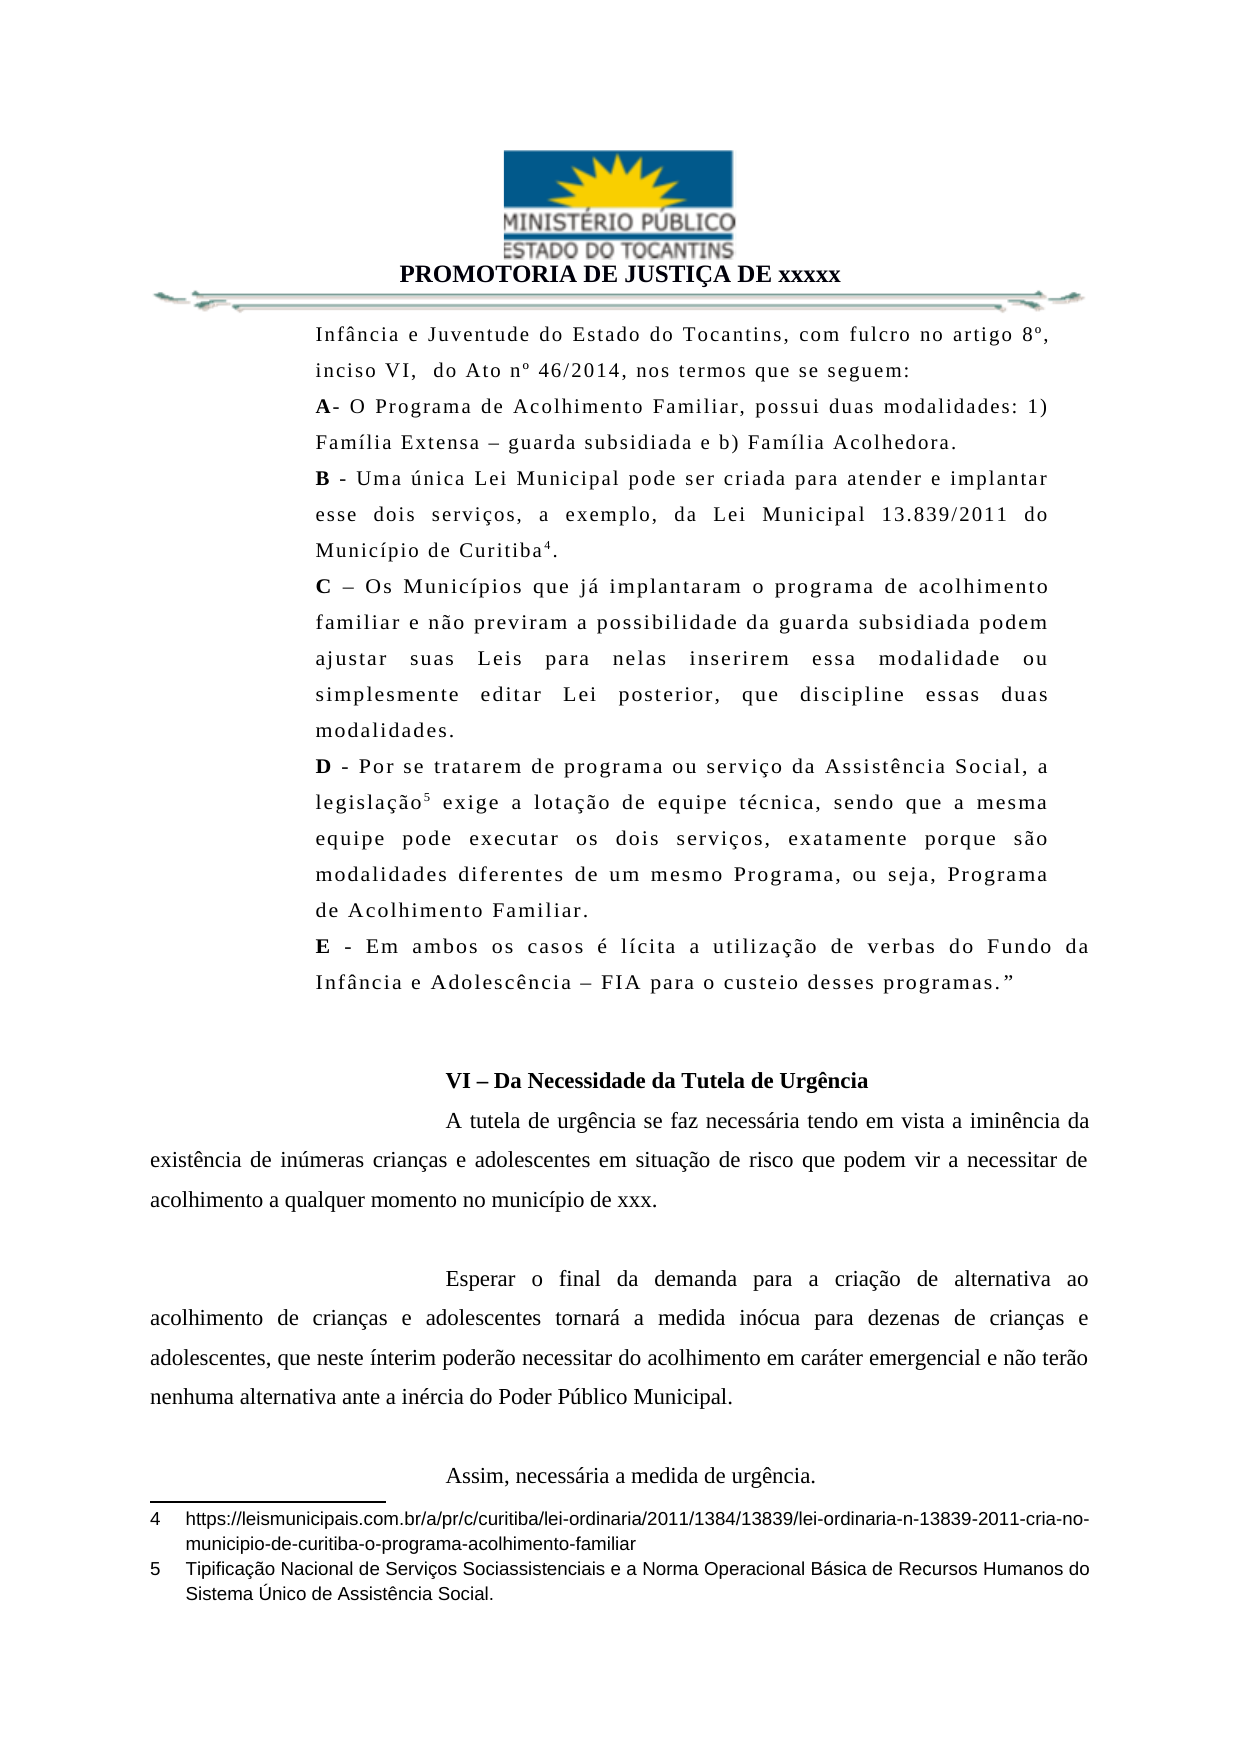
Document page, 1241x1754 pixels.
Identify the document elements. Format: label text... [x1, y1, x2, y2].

text A- O Programa de Acolhimento Familiar, possui duas modalidades: 1) Família Extensa – guarda subsidiada e b) Família Acolhedora. [315, 393, 1049, 454]
text B - Uma única Lei Municipal pode ser criada para atender e implantar esse dois serviços, a exemplo, da Lei Municipal 13.839/2011 do Município de Curitiba. [315, 466, 1049, 562]
text D - Por se tratarem de programa ou serviço da Assistência Social, a legislação exige a lotação de equipe técnica, sendo que a mesma equipe pode executar os dois serviços, exatamente porque são modalidades diferentes de um mesmo Programa, ou seja, Programa de Acolhimento Familiar. [315, 754, 1049, 922]
text C – Os Municípios que já implantaram o programa de acolhimento familiar e não previram a possibilidade da guarda subsidiada podem ajustar suas Leis para nelas inserirem essa modalidade ou simplesmente editar Lei posterior, que discipline essas duas modalidades. [315, 574, 1049, 742]
text A tutela de urgência se faz necessária tendo em vista a iminência da existência de inúmeras crianças e adolescentes em situação de risco que podem vir a necessitar de acolhimento a qualquer momento no município de xxx. [150, 1107, 1090, 1212]
text Esperar o final da demanda para a criação de alternativa ao acolhimento de crianças e adolescentes tornará a medida inócua para dezenas de crianças e adolescentes, que neste ínterim poderão necessitar do acolhimento em caráter emergencial e não terão nenhuma alternativa ante a inércia do Poder Público Municipal. [150, 1265, 1090, 1409]
picture [503, 150, 737, 260]
picture [150, 288, 1091, 322]
text Infância e Juventude do Estado do Tocantins, com fulcro no artigo 8º, inciso VI, do Ato nº 46/2014, nos termos que se seguem: [315, 322, 1049, 382]
text VI – Da Necessidade da Tutela de Urgência [150, 1067, 1090, 1094]
text Tipificação Nacional de Serviços Sociassistenciais e a Norma Operacional Básica de Recursos Humanos do Sistema Único de Assistência Social. [150, 1558, 1090, 1604]
text E - Em ambos os casos é lícita a utilização de verbas do Fundo da Infância e Adolescência – FIA para o custeio desses programas.” [315, 934, 1090, 994]
text https://leismunicipais.com.br/a/pr/c/curitiba/lei-ordinaria/2011/1384/13839/lei-ordinaria-n-13839-2011-cria-no-municipio-de-curitiba-o-programa-acolhimento-familiar [150, 1508, 1090, 1554]
text Assim, necessária a medida de urgência. [150, 1462, 1090, 1488]
